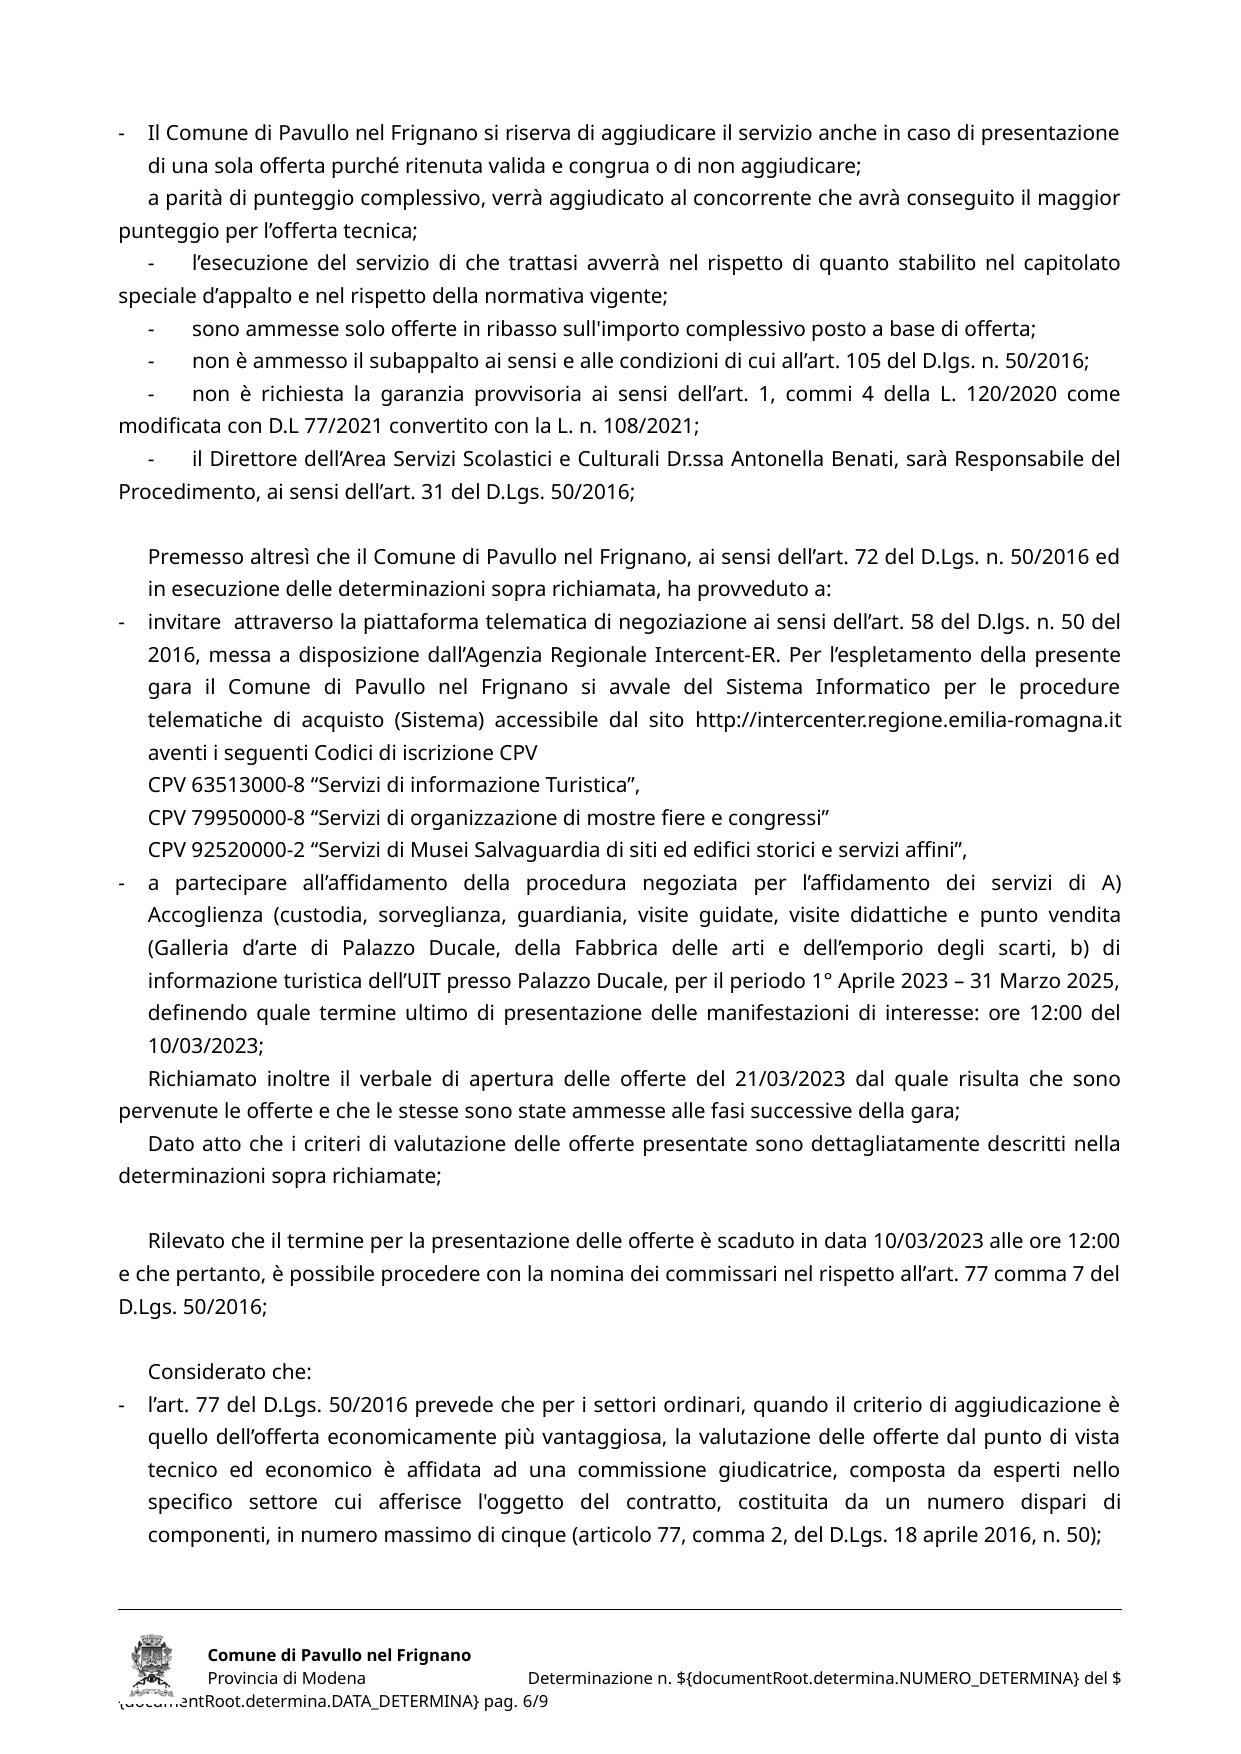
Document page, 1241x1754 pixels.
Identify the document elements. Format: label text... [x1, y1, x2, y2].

text - il Direttore dell’Area Servizi Scolastici e Culturali Dr.ssa Antonella Benati, sarà Responsabile del Procedimento, ai sensi dell’art. 31 del D.Lgs. 50/2016; [118, 444, 1122, 505]
list CPV 92520000-2 “Servizi di Musei Salvaguardia di siti ed edifici storici e servizi affini”, [118, 835, 1122, 864]
text Richiamato inoltre il verbale di apertura delle offerte del 21/03/2023 dal quale risulta che sono pervenute le offerte e che le stesse sono state ammesse alle fasi successive della gara; [118, 1064, 1122, 1125]
list Premesso altresì che il Comune di Pavullo nel Frignano, ai sensi dell’art. 72 del D.Lgs. n. 50/2016 ed in esecuzione delle determinazioni sopra richiamata, ha provveduto a: [118, 542, 1122, 603]
text Rilevato che il termine per la presentazione delle offerte è scaduto in data 10/03/2023 alle ore 12:00 e che pertanto, è possibile procedere con la nomina dei commissari nel rispetto all’art. 77 comma 7 del D.Lgs. 50/2016; [118, 1227, 1122, 1320]
list Il Comune di Pavullo nel Frignano si riserva di aggiudicare il servizio anche in caso di presentazione di una sola offerta purché ritenuta valida e congrua o di non aggiudicare; [118, 118, 1122, 179]
list a partecipare all’affidamento della procedura negoziata per l’affidamento dei servizi di A) Accoglienza (custodia, sorveglianza, guardiania, visite guidate, visite didattiche e punto vendita (Galleria d’arte di Palazzo Ducale, della Fabbrica delle arti e dell’emporio degli scarti, b) di informazione turistica dell’UIT presso Palazzo Ducale, per il periodo 1° Aprile 2023 – 31 Marzo 2025, definendo quale termine ultimo di presentazione delle manifestazioni di interesse: ore 12:00 del 10/03/2023; [118, 868, 1122, 1059]
text Considerato che: [118, 1357, 1122, 1386]
picture [120, 1631, 183, 1704]
text Dato atto che i criteri di valutazione delle offerte presentate sono dettagliatamente descritti nella determinazioni sopra richiamate; [118, 1129, 1122, 1190]
list CPV 63513000-8 “Servizi di informazione Turistica”, [118, 770, 1122, 799]
list l’art. 77 del D.Lgs. 50/2016 prevede che per i settori ordinari, quando il criterio di aggiudicazione è quello dell’offerta economicamente più vantaggiosa, la valutazione delle offerte dal punto di vista tecnico ed economico è affidata ad una commissione giudicatrice, composta da esperti nello specifico settore cui afferisce l'oggetto del contratto, costituita da un numero dispari di componenti, in numero massimo di cinque (articolo 77, comma 2, del D.Lgs. 18 aprile 2016, n. 50); [118, 1390, 1122, 1548]
text - non è richiesta la garanzia provvisoria ai sensi dell’art. 1, commi 4 della L. 120/2020 come modificata con D.L 77/2021 convertito con la L. n. 108/2021; [118, 379, 1122, 440]
text - sono ammesse solo offerte in ribasso sull'importo complessivo posto a base di offerta; [118, 314, 1122, 342]
text a parità di punteggio complessivo, verrà aggiudicato al concorrente che avrà conseguito il maggior punteggio per l’offerta tecnica; [118, 183, 1122, 244]
list invitare attraverso la piattaforma telematica di negoziazione ai sensi dell’art. 58 del D.lgs. n. 50 del 2016, messa a disposizione dall’Agenzia Regionale Intercent-ER. Per l’espletamento della presente gara il Comune di Pavullo nel Frignano si avvale del Sistema Informatico per le procedure telematiche di acquisto (Sistema) accessibile dal sito http://intercenter.regione.emilia-romagna.it aventi i seguenti Codici di iscrizione CPV [118, 607, 1122, 766]
list CPV 79950000-8 “Servizi di organizzazione di mostre fiere e congressi” [118, 803, 1122, 831]
text - l’esecuzione del servizio di che trattasi avverrà nel rispetto di quanto stabilito nel capitolato speciale d’appalto e nel rispetto della normativa vigente; [118, 248, 1122, 309]
text - non è ammesso il subappalto ai sensi e alle condizioni di cui all’art. 105 del D.lgs. n. 50/2016; [118, 346, 1122, 375]
